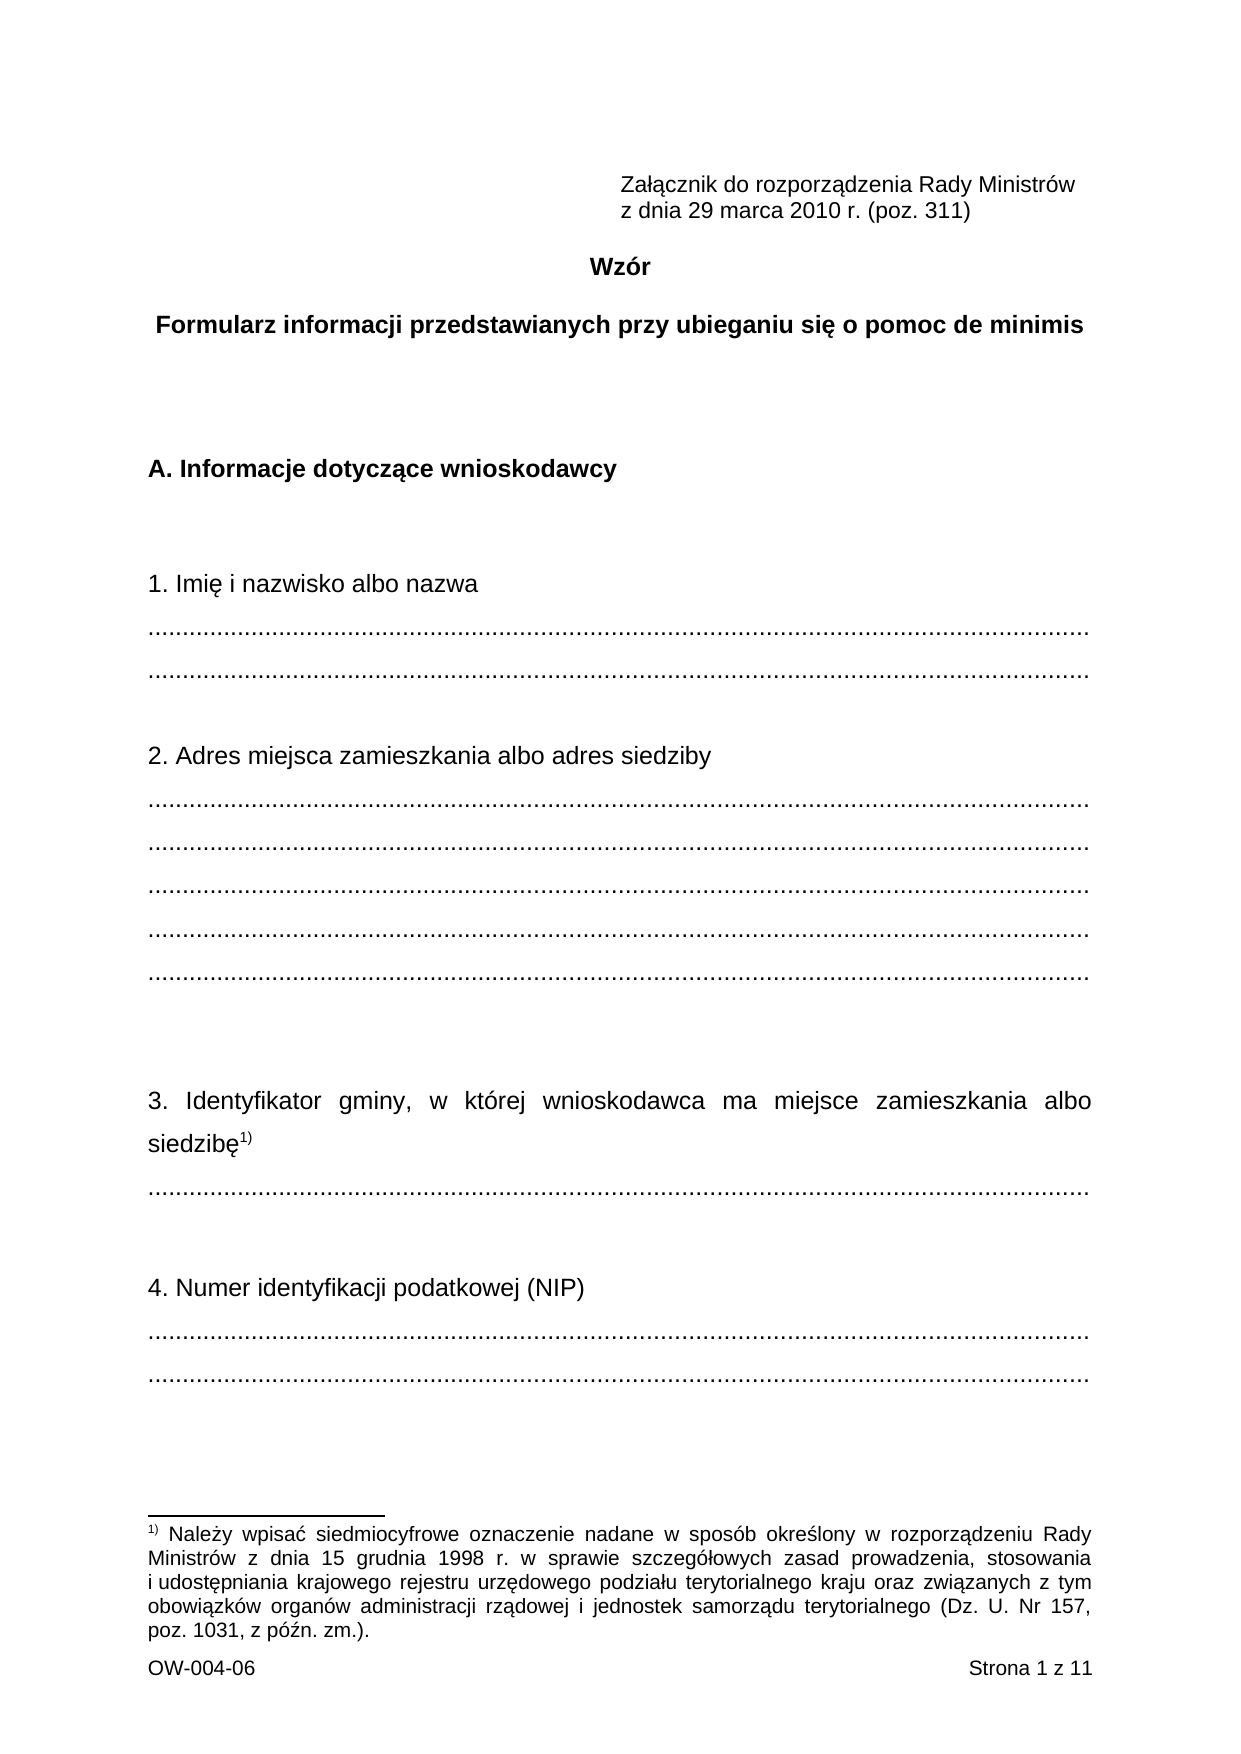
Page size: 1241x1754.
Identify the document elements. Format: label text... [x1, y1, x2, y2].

text Wzór [148, 252, 1093, 281]
text 4. Numer identyfikacji podatkowej (NIP) [148, 1273, 1093, 1302]
text 3. Identyfikator gminy, w której wnioskodawca ma miejsce zamieszkania albo siedzibę) [148, 1086, 1093, 1158]
text A. Informacje dotyczące wnioskodawcy [148, 454, 1093, 482]
text Formularz informacji przedstawianych przy ubieganiu się o pomoc de minimis [148, 310, 1093, 339]
text Załącznik do rozporządzenia Rady Ministrów [620, 171, 1093, 197]
text z dnia 29 marca 2010 r. (poz. 311) [620, 197, 1093, 224]
text 1. Imię i nazwisko albo nazwa [148, 569, 1093, 597]
text ) Należy wpisać siedmiocyfrowe oznaczenie nadane w sposób określony w rozporządzeniu Rady Ministrów z dnia 15 grudnia 1998 r. w sprawie szczegółowych zasad prowadzenia, stosowania i udostępniania krajowego rejestru urzędowego podziału terytorialnego kraju oraz związanych z tym obowiązków organów administracji rządowej i jednostek samorządu terytorialnego (Dz. U. Nr 157, poz. 1031, z późn. zm.). [148, 1522, 1093, 1642]
text 2. Adres miejsca zamieszkania albo adres siedziby [148, 741, 1093, 770]
